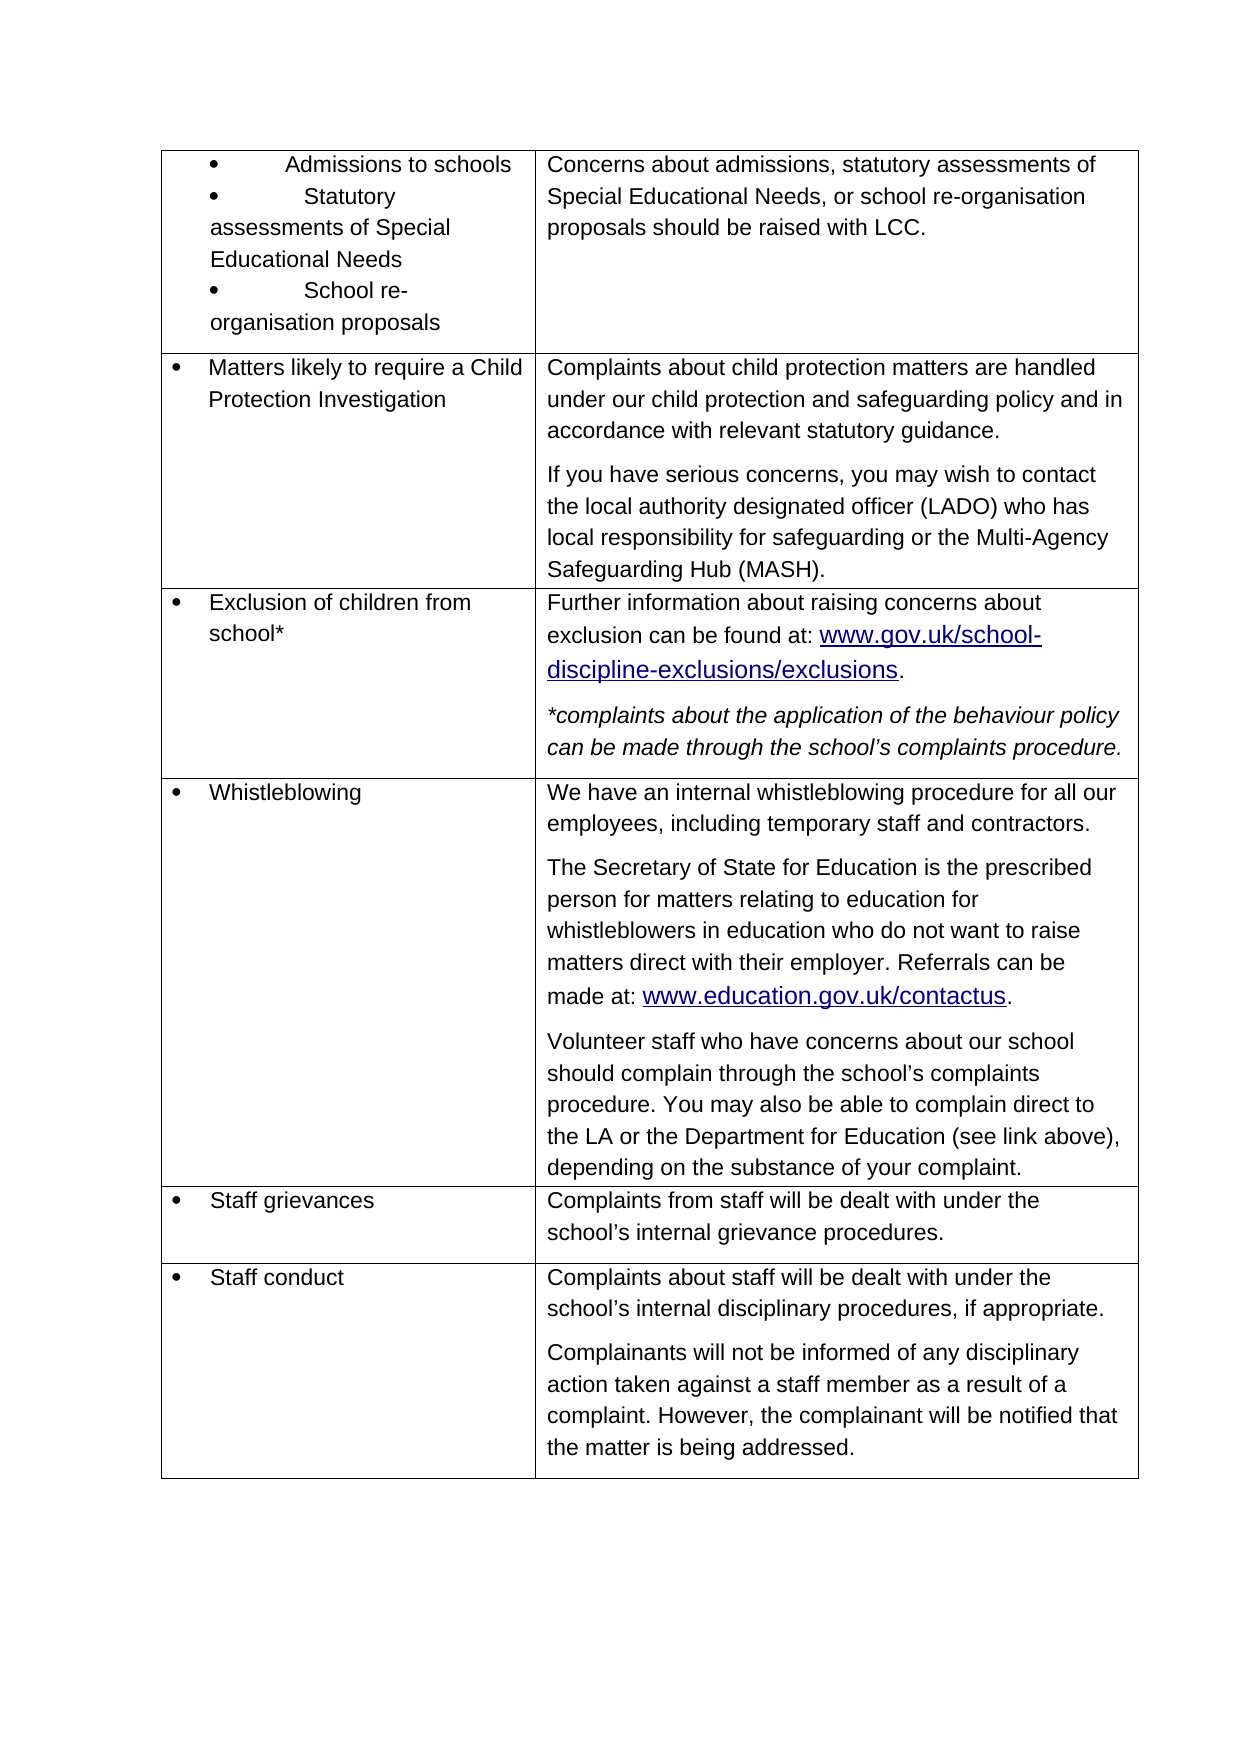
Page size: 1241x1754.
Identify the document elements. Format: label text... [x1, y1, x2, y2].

table_cell Concerns about admissions, statutory assessments of Special Educational Needs, or school re-organisation proposals should be raised with LCC. [536, 151, 1138, 353]
table_cell Matters likely to require a Child Protection Investigation [162, 354, 535, 587]
table_cell Staff grievances [162, 1187, 535, 1262]
table_cell Admissions to schools Statutory assessments of Special Educational Needs School re-organisation proposals [162, 151, 535, 353]
table_cell Further information about raising concerns about exclusion can be found at: www.gov.uk/school-discipline-exclusions/exclusions. *complaints about the application of the behaviour policy can be made through the school’s complaints procedure. [536, 589, 1138, 778]
table_cell Complaints from staff will be dealt with under the school’s internal grievance procedures. [536, 1187, 1138, 1262]
table_cell Exclusion of children from school* [162, 589, 535, 778]
table_cell Complaints about staff will be dealt with under the school’s internal disciplinary procedures, if appropriate. Complainants will not be informed of any disciplinary action taken against a staff member as a result of a complaint. However, the complainant will be notified that the matter is being addressed. [536, 1264, 1138, 1478]
table_cell We have an internal whistleblowing procedure for all our employees, including temporary staff and contractors. The Secretary of State for Education is the prescribed person for matters relating to education for whistleblowers in education who do not want to raise matters direct with their employer. Referrals can be made at: www.education.gov.uk/contactus. Volunteer staff who have concerns about our school should complain through the school’s complaints procedure. You may also be able to complain direct to the LA or the Department for Education (see link above), depending on the substance of your complaint. [536, 779, 1138, 1186]
table_cell Whistleblowing [162, 779, 535, 1186]
table_cell Staff conduct [162, 1264, 535, 1478]
table_cell Complaints about child protection matters are handled under our child protection and safeguarding policy and in accordance with relevant statutory guidance. If you have serious concerns, you may wish to contact the local authority designated officer (LADO) who has local responsibility for safeguarding or the Multi-Agency Safeguarding Hub (MASH). [536, 354, 1138, 587]
